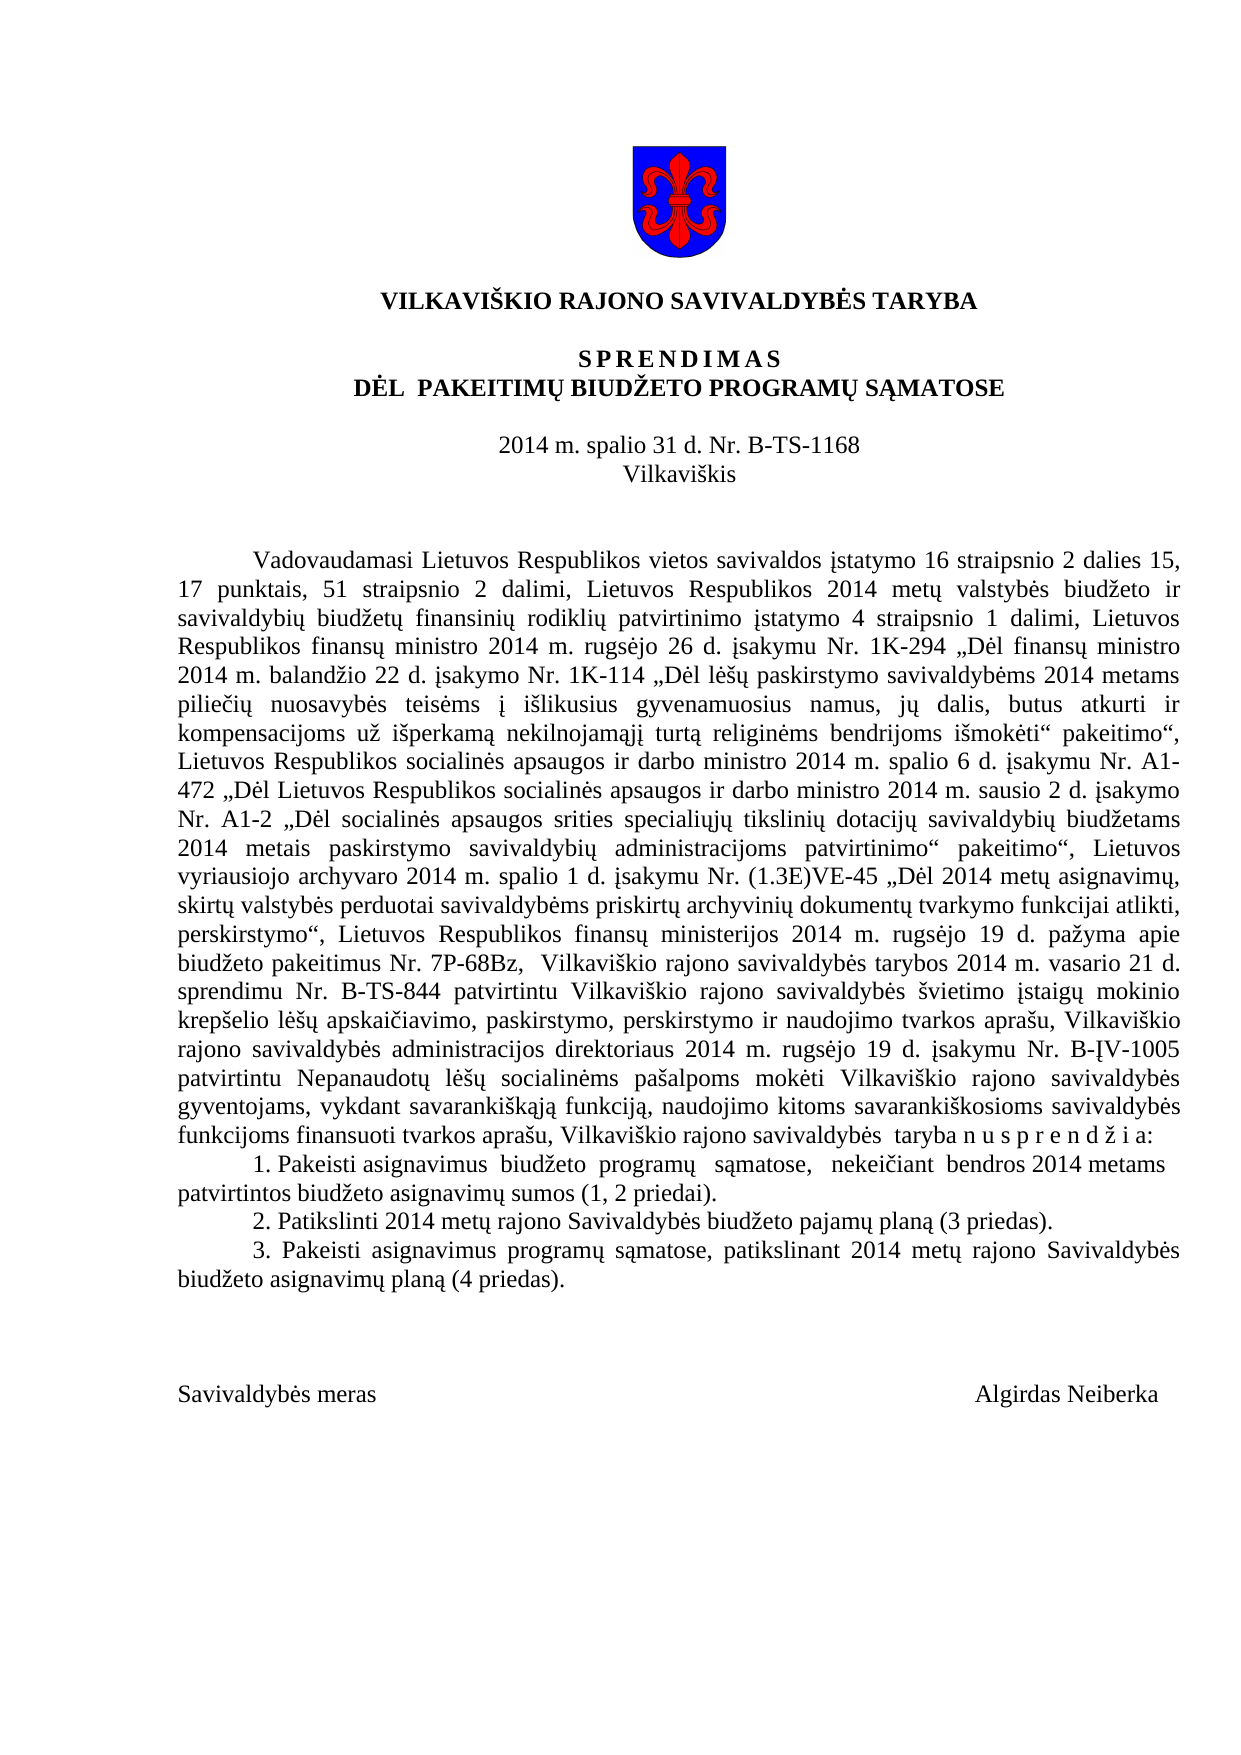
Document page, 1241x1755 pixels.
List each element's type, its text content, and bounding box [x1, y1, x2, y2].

text patvirtintos biudžeto asignavimų sumos (1, 2 priedai). [177, 1178, 1181, 1206]
text Vilkaviškis [177, 459, 1181, 488]
text VILKAVIŠKIO RAJONO SAVIVALDYBĖS TARYBA [177, 286, 1181, 315]
text Vadovaudamasi Lietuvos Respublikos vietos savivaldos įstatymo 16 straipsnio 2 dalies 15, 17 punktais, 51 straipsnio 2 dalimi, Lietuvos Respublikos 2014 metų valstybės biudžeto ir savivaldybių biudžetų finansinių rodiklių patvirtinimo įstatymo 4 straipsnio 1 dalimi, Lietuvos Respublikos finansų ministro 2014 m. rugsėjo 26 d. įsakymu Nr. 1K-294 „Dėl finansų ministro 2014 m. balandžio 22 d. įsakymo Nr. 1K-114 „Dėl lėšų paskirstymo savivaldybėms 2014 metams piliečių nuosavybės teisėms į išlikusius gyvenamuosius namus, jų dalis, butus atkurti ir kompensacijoms už išperkamą nekilnojamąjį turtą religinėms bendrijoms išmokėti“ pakeitimo“, Lietuvos Respublikos socialinės apsaugos ir darbo ministro 2014 m. spalio 6 d. įsakymu Nr. A1-472 „Dėl Lietuvos Respublikos socialinės apsaugos ir darbo ministro 2014 m. sausio 2 d. įsakymo Nr. A1-2 „Dėl socialinės apsaugos srities specialiųjų tikslinių dotacijų savivaldybių biudžetams 2014 metais paskirstymo savivaldybių administracijoms patvirtinimo“ pakeitimo“, Lietuvos vyriausiojo archyvaro 2014 m. spalio 1 d. įsakymu Nr. (1.3E)VE-45 „Dėl 2014 metų asignavimų, skirtų valstybės perduotai savivaldybėms priskirtų archyvinių dokumentų tvarkymo funkcijai atlikti, perskirstymo“, Lietuvos Respublikos finansų ministerijos 2014 m. rugsėjo 19 d. pažyma apie biudžeto pakeitimus Nr. 7P-68Bz, Vilkaviškio rajono savivaldybės tarybos 2014 m. vasario 21 d. sprendimu Nr. B-TS-844 patvirtintu Vilkaviškio rajono savivaldybės švietimo įstaigų mokinio krepšelio lėšų apskaičiavimo, paskirstymo, perskirstymo ir naudojimo tvarkos aprašu, Vilkaviškio rajono savivaldybės administracijos direktoriaus 2014 m. rugsėjo 19 d. įsakymu Nr. B-ĮV-1005 patvirtintu Nepanaudotų lėšų socialinėms pašalpoms mokėti Vilkaviškio rajono savivaldybės gyventojams, vykdant savarankiškąją funkciją, naudojimo kitoms savarankiškosioms savivaldybės funkcijoms finansuoti tvarkos aprašu, Vilkaviškio rajono savivaldybės taryba n u s p r e n d ž i a: [177, 545, 1181, 1149]
text Dėl pakeitimų biudžeto programų sąmatose [177, 373, 1181, 401]
text 1. Pakeisti asignavimus biudžeto programų sąmatose, nekeičiant bendros 2014 metams [252, 1149, 1181, 1178]
text SpREndimas [177, 344, 1181, 373]
text 2. Patikslinti 2014 metų rajono Savivaldybės biudžeto pajamų planą (3 priedas). [177, 1206, 1181, 1235]
text Savivaldybės meras Algirdas Neiberka [177, 1379, 1181, 1408]
text 3. Pakeisti asignavimus programų sąmatose, patikslinant 2014 metų rajono Savivaldybės biudžeto asignavimų planą (4 priedas). [177, 1235, 1181, 1293]
text 2014 m. spalio 31 d. Nr. B-TS-1168 [177, 430, 1181, 459]
